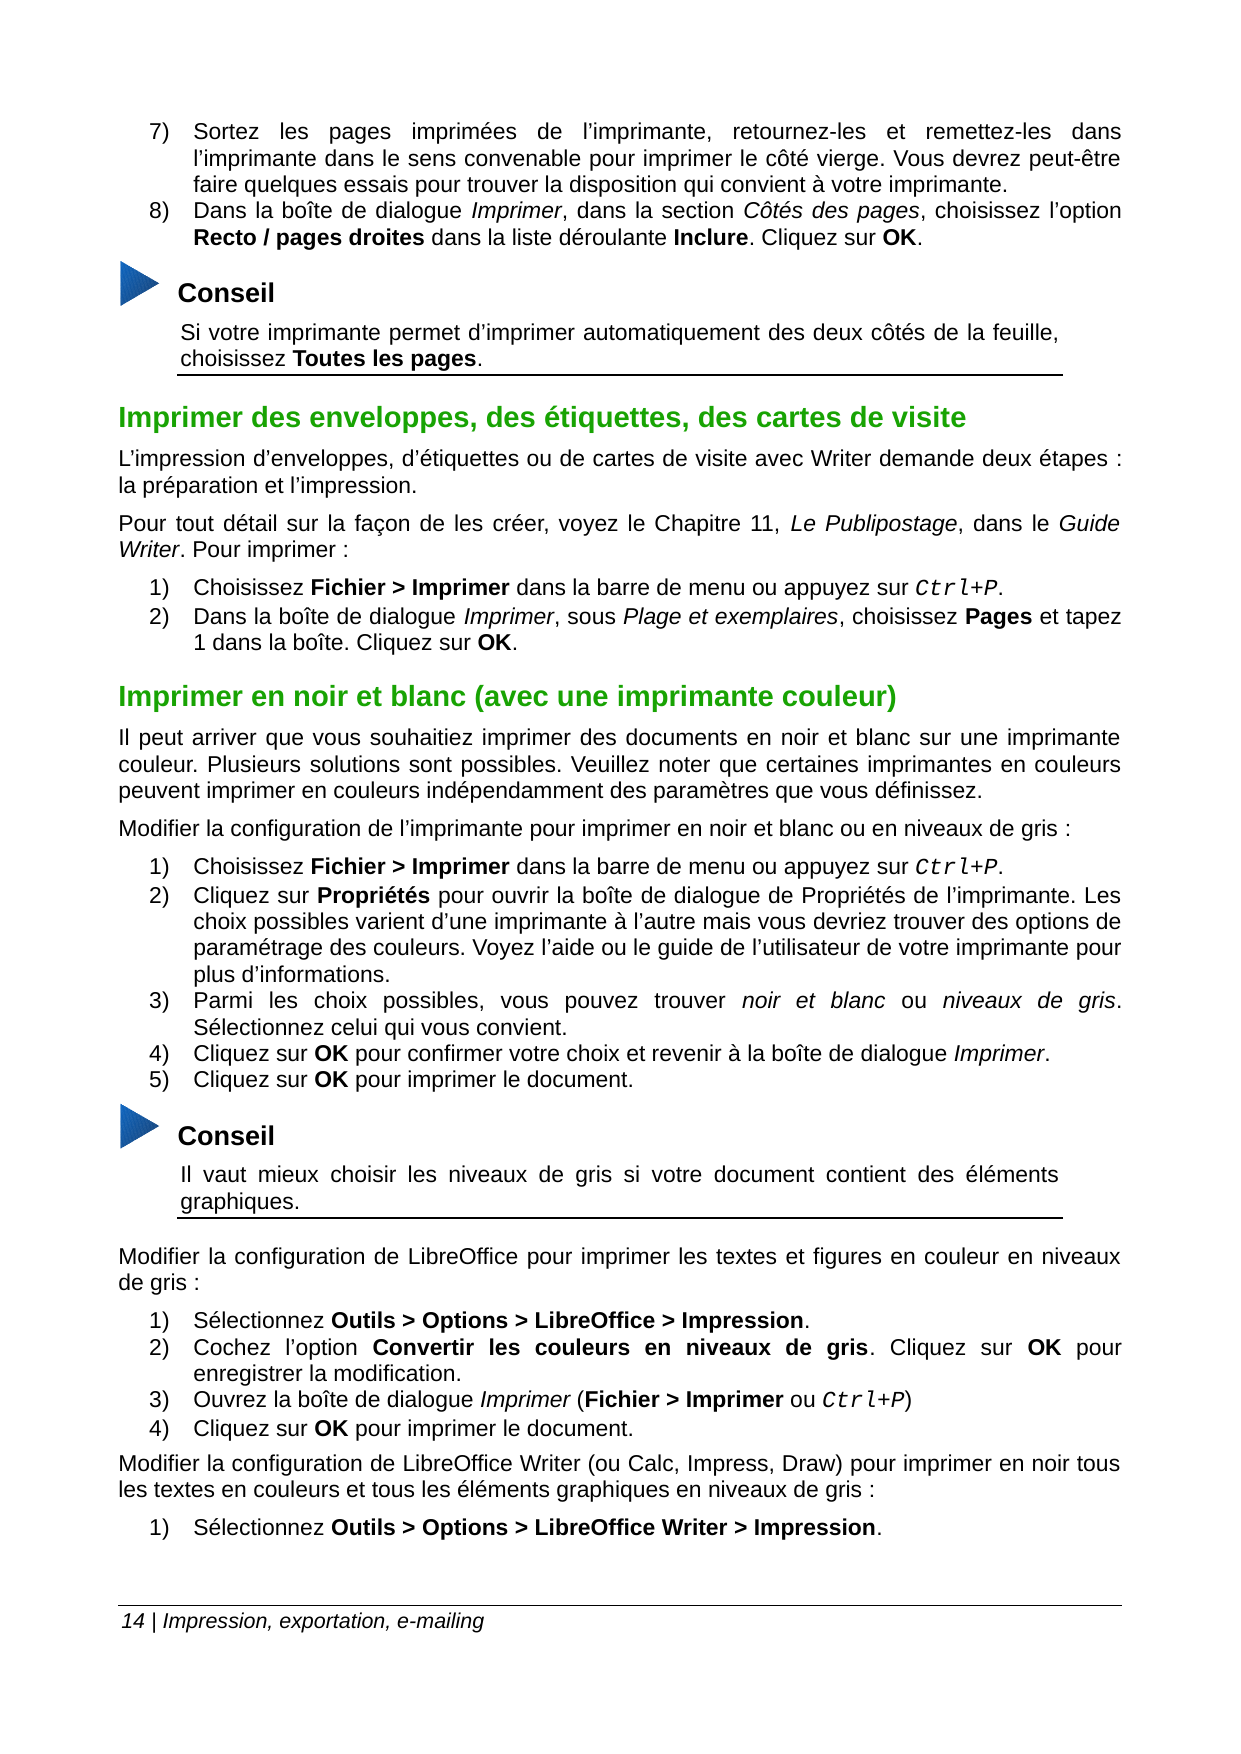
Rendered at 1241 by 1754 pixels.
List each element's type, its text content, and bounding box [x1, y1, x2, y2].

text L’impression d’enveloppes, d’étiquettes ou de cartes de visite avec Writer demande deux étapes : la préparation et l’impression. [118, 445, 1122, 498]
list Choisissez Fichier > Imprimer dans la barre de menu ou appuyez sur Ctrl+P. [169, 574, 1122, 603]
list Cliquez sur OK pour confirmer votre choix et revenir à la boîte de dialogue Imprimer. [169, 1040, 1122, 1066]
subtitle Imprimer en noir et blanc (avec une imprimante couleur) [118, 679, 1122, 713]
list Parmi les choix possibles, vous pouvez trouver noir et blanc ou niveaux de gris. Sélectionnez celui qui vous convient. [169, 987, 1122, 1040]
list Choisissez Fichier > Imprimer dans la barre de menu ou appuyez sur Ctrl+P. [169, 853, 1122, 882]
list Dans la boîte de dialogue Imprimer, sous Plage et exemplaires, choisissez Pages et tapez 1 dans la boîte. Cliquez sur OK. [169, 603, 1122, 655]
text Il peut arriver que vous souhaitiez imprimer des documents en noir et blanc sur une imprimante couleur. Plusieurs solutions sont possibles. Veuillez noter que certaines imprimantes en couleurs peuvent imprimer en couleurs indépendamment des paramètres que vous définissez. [118, 724, 1122, 803]
subtitle Conseil [118, 1101, 1122, 1151]
text Il vaut mieux choisir les niveaux de gris si votre document contient des éléments graphiques. [177, 1158, 1063, 1217]
list Sélectionnez Outils > Options > LibreOffice > Impression. [169, 1307, 1122, 1333]
text Modifier la configuration de LibreOffice pour imprimer les textes et figures en couleur en niveaux de gris : [118, 1243, 1122, 1295]
list Sortez les pages imprimées de l’imprimante, retournez-les et remettez-les dans l’imprimante dans le sens convenable pour imprimer le côté vierge. Vous devrez peut-être faire quelques essais pour trouver la disposition qui convient à votre imprimante. [169, 118, 1122, 197]
text Modifier la configuration de LibreOffice Writer (ou Calc, Impress, Draw) pour imprimer en noir tous les textes en couleurs et tous les éléments graphiques en niveaux de gris : [118, 1450, 1122, 1502]
subtitle Conseil [118, 259, 1122, 308]
list Cliquez sur OK pour imprimer le document. [169, 1066, 1122, 1092]
list Cliquez sur OK pour imprimer le document. [169, 1414, 1122, 1441]
text Si votre imprimante permet d’imprimer automatiquement des deux côtés de la feuille, choisissez Toutes les pages. [177, 316, 1063, 374]
list Ouvrez la boîte de dialogue Imprimer (Fichier > Imprimer ou Ctrl+P) [169, 1386, 1122, 1414]
list Dans la boîte de dialogue Imprimer, dans la section Côtés des pages, choisissez l’option Recto / pages droites dans la liste déroulante Inclure. Cliquez sur OK. [169, 197, 1122, 250]
subtitle Imprimer des enveloppes, des étiquettes, des cartes de visite [118, 400, 1122, 434]
text Pour tout détail sur la façon de les créer, voyez le Chapitre 11, Le Publipostage, dans le Guide Writer. Pour imprimer : [118, 510, 1122, 563]
list Cliquez sur Propriétés pour ouvrir la boîte de dialogue de Propriétés de l’imprimante. Les choix possibles varient d’une imprimante à l’autre mais vous devriez trouver des options de paramétrage des couleurs. Voyez l’aide ou le guide de l’utilisateur de votre imprimante pour plus d’informations. [169, 882, 1122, 987]
list Cochez l’option Convertir les couleurs en niveaux de gris. Cliquez sur OK pour enregistrer la modification. [169, 1333, 1122, 1386]
text Modifier la configuration de l’imprimante pour imprimer en noir et blanc ou en niveaux de gris : [118, 815, 1122, 842]
list Sélectionnez Outils > Options > LibreOffice Writer > Impression. [169, 1514, 1122, 1541]
